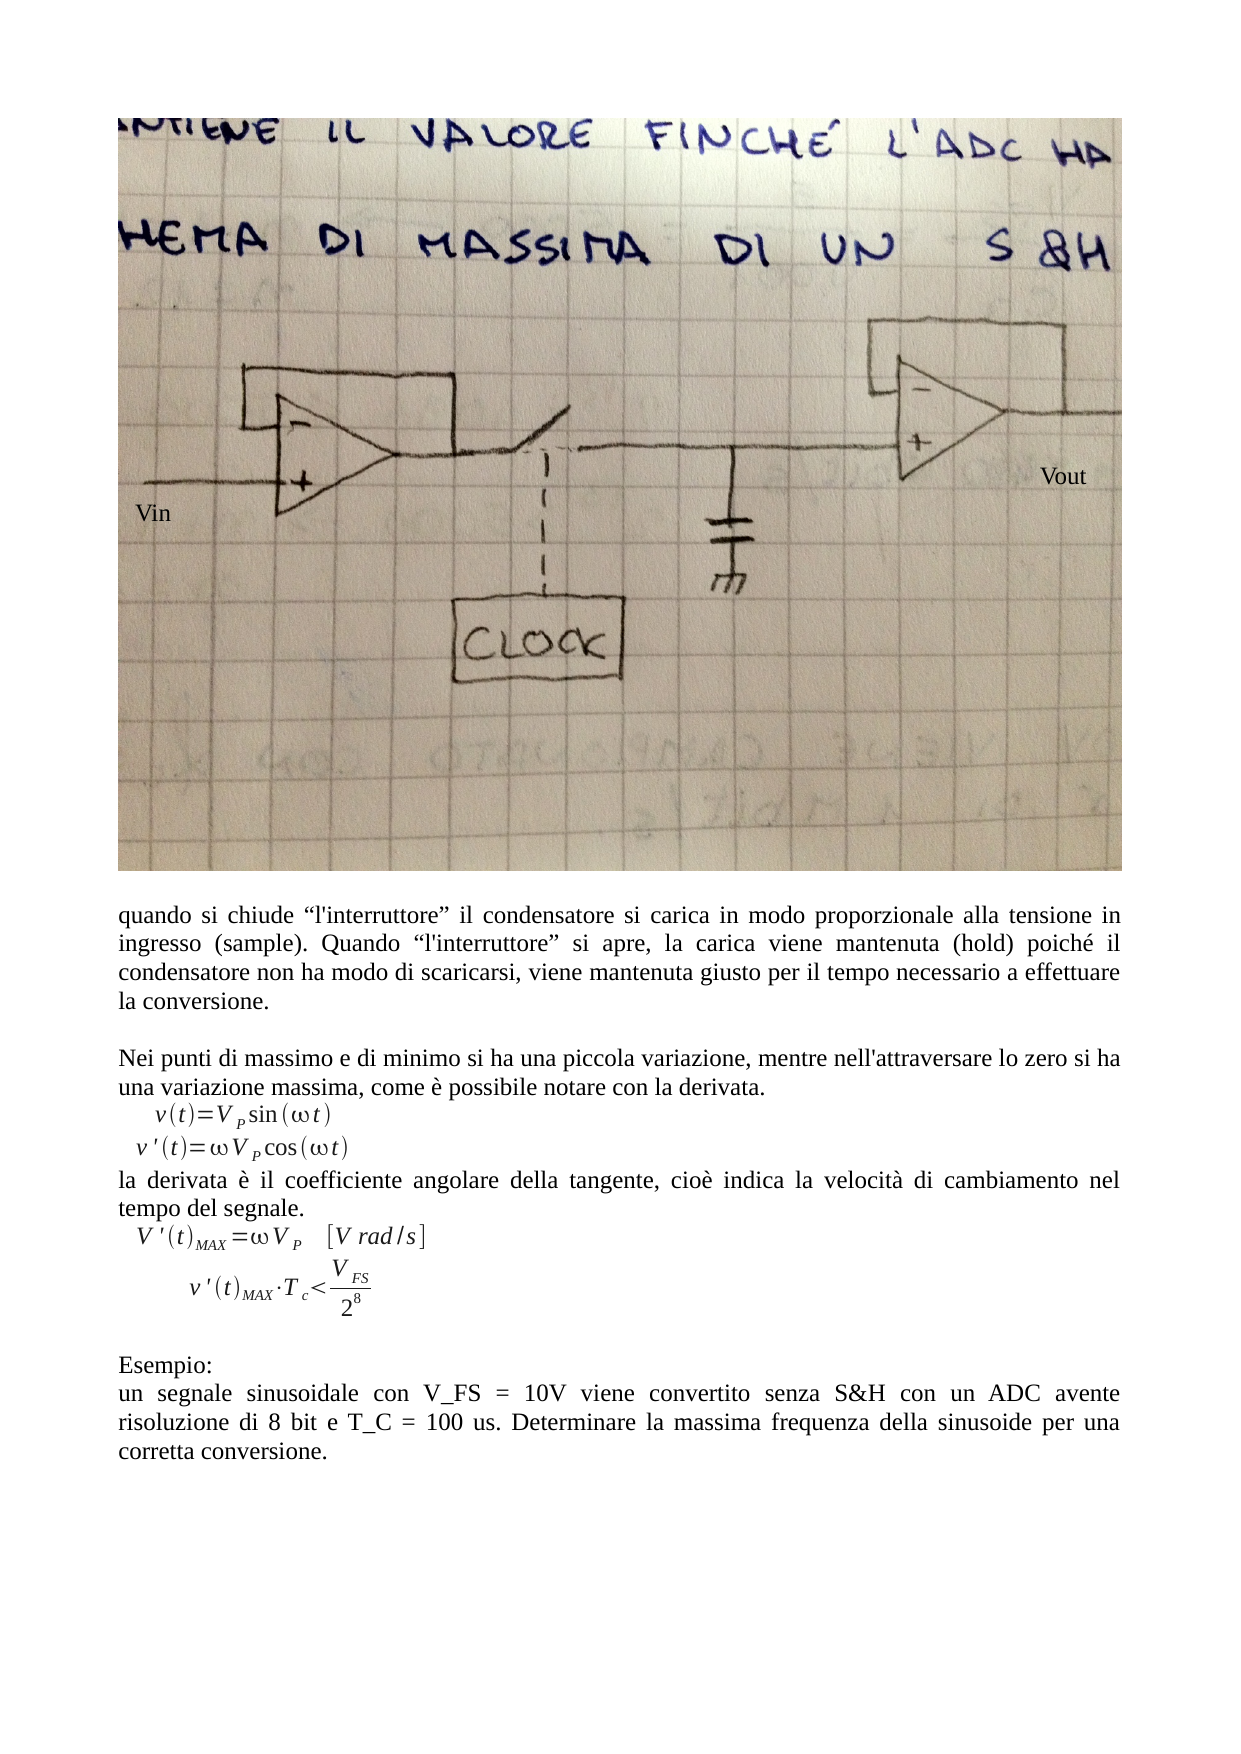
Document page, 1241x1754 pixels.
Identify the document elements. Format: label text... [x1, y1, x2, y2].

picture [118, 118, 1122, 871]
text Esempio: [118, 1350, 1122, 1378]
text Nei punti di massimo e di minimo si ha una piccola variazione, mentre nell'attraversare lo zero si ha una variazione massima, come è possibile notare con la derivata. [118, 1043, 1122, 1101]
text quando si chiude “l'interruttore” il condensatore si carica in modo proporzionale alla tensione in ingresso (sample). Quando “l'interruttore” si apre, la carica viene mantenuta (hold) poiché il condensatore non ha modo di scaricarsi, viene mantenuta giusto per il tempo necessario a effettuare la conversione. [118, 900, 1122, 1015]
text un segnale sinusoidale con V_FS = 10V viene convertito senza S&H con un ADC avente risoluzione di 8 bit e T_C = 100 us. Determinare la massima frequenza della sinusoide per una corretta conversione. [118, 1378, 1122, 1465]
text la derivata è il coefficiente angolare della tangente, cioè indica la velocità di cambiamento nel tempo del segnale. [118, 1165, 1122, 1222]
